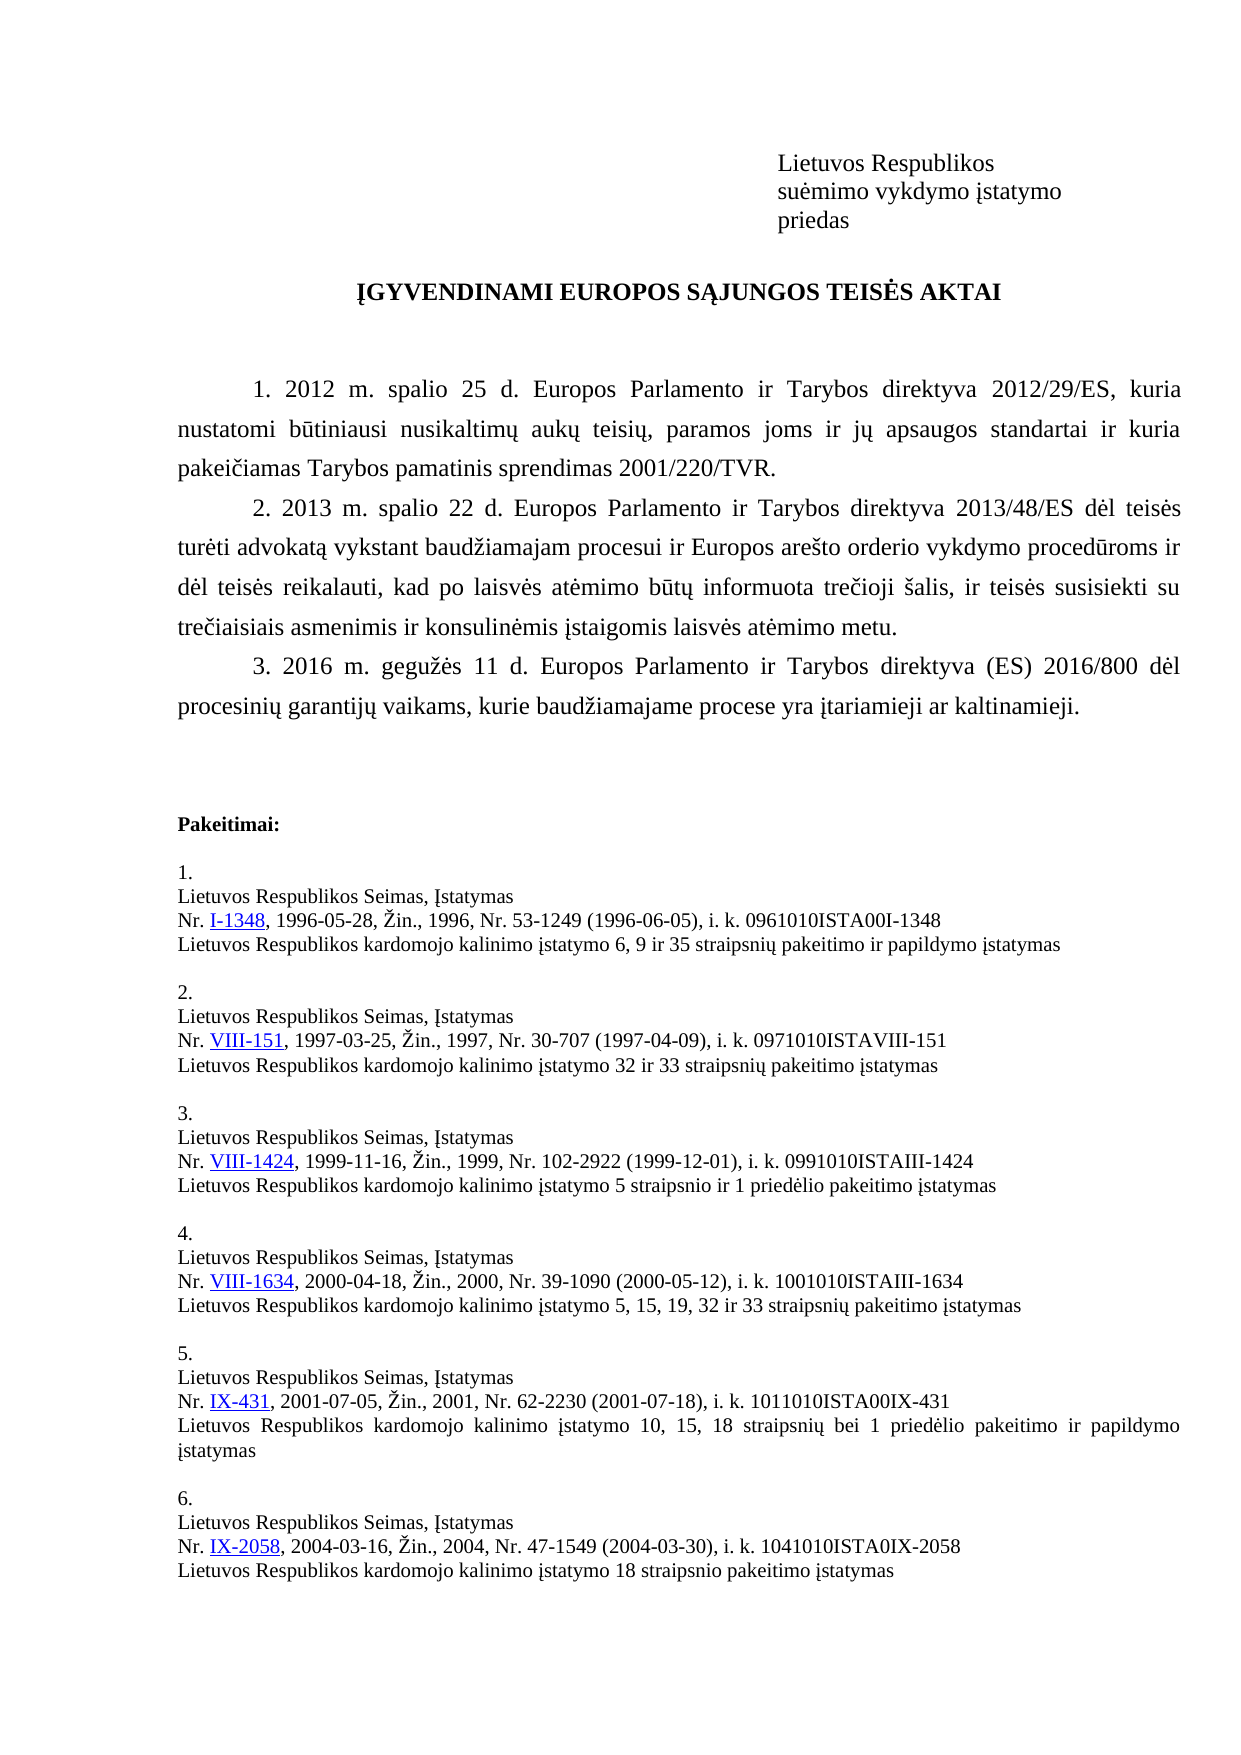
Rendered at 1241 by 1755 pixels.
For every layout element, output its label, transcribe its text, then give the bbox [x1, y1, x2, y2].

text Lietuvos Respublikos kardomojo kalinimo įstatymo 6, 9 ir 35 straipsnių pakeitimo ir papildymo įstatymas [177, 932, 1181, 956]
text 3. [177, 1101, 1181, 1125]
text 2. [177, 980, 1181, 1004]
text 5. [177, 1341, 1181, 1365]
text 1. 2012 m. spalio 25 d. Europos Parlamento ir Tarybos direktyva 2012/29/ES, kuria nustatomi būtiniausi nusikaltimų aukų teisių, paramos joms ir jų apsaugos standartai ir kuria pakeičiamas Tarybos pamatinis sprendimas 2001/220/TVR. [177, 363, 1181, 482]
text Nr. IX-2058, 2004-03-16, Žin., 2004, Nr. 47-1549 (2004-03-30), i. k. 1041010ISTA0IX-2058 [177, 1534, 1181, 1558]
text Nr. I-1348, 1996-05-28, Žin., 1996, Nr. 53-1249 (1996-06-05), i. k. 0961010ISTA00I-1348 [177, 908, 1181, 932]
text Lietuvos Respublikos Seimas, Įstatymas [177, 1365, 1181, 1389]
text 3. 2016 m. gegužės 11 d. Europos Parlamento ir Tarybos direktyva (ES) 2016/800 dėl procesinių garantijų vaikams, kurie baudžiamajame procese yra įtariamieji ar kaltinamieji. [177, 640, 1181, 719]
text Pakeitimai: [177, 812, 1181, 836]
text Lietuvos Respublikos kardomojo kalinimo įstatymo 18 straipsnio pakeitimo įstatymas [177, 1558, 1181, 1582]
text Lietuvos Respublikos kardomojo kalinimo įstatymo 5, 15, 19, 32 ir 33 straipsnių pakeitimo įstatymas [177, 1293, 1181, 1317]
text Lietuvos Respublikos kardomojo kalinimo įstatymo 10, 15, 18 straipsnių bei 1 priedėlio pakeitimo ir papildymo įstatymas [177, 1413, 1181, 1462]
text Lietuvos Respublikos Seimas, Įstatymas [177, 1004, 1181, 1028]
text Nr. VIII-1634, 2000-04-18, Žin., 2000, Nr. 39-1090 (2000-05-12), i. k. 1001010ISTAIII-1634 [177, 1269, 1181, 1293]
text priedas [177, 205, 1181, 234]
text suėmimo vykdymo įstatymo [702, 176, 1181, 205]
text Nr. VIII-1424, 1999-11-16, Žin., 1999, Nr. 102-2922 (1999-12-01), i. k. 0991010ISTAIII-1424 [177, 1149, 1181, 1173]
text 1. [177, 860, 1181, 884]
text ĮGYVENDINAMI EUROPOS SĄJUNGOS TEISĖS AKTAI [177, 277, 1181, 306]
text 6. [177, 1486, 1181, 1510]
text Lietuvos Respublikos kardomojo kalinimo įstatymo 32 ir 33 straipsnių pakeitimo įstatymas [177, 1052, 1181, 1077]
text Lietuvos Respublikos Seimas, Įstatymas [177, 1510, 1181, 1534]
text 2. 2013 m. spalio 22 d. Europos Parlamento ir Tarybos direktyva 2013/48/ES dėl teisės turėti advokatą vykstant baudžiamajam procesui ir Europos arešto orderio vykdymo procedūroms ir dėl teisės reikalauti, kad po laisvės atėmimo būtų informuota trečioji šalis, ir teisės susisiekti su trečiaisiais asmenimis ir konsulinėmis įstaigomis laisvės atėmimo metu. [177, 482, 1181, 640]
text Lietuvos Respublikos kardomojo kalinimo įstatymo 5 straipsnio ir 1 priedėlio pakeitimo įstatymas [177, 1173, 1181, 1197]
text Lietuvos Respublikos Seimas, Įstatymas [177, 1125, 1181, 1149]
text Lietuvos Respublikos Seimas, Įstatymas [177, 1245, 1181, 1269]
text Nr. VIII-151, 1997-03-25, Žin., 1997, Nr. 30-707 (1997-04-09), i. k. 0971010ISTAVIII-151 [177, 1028, 1181, 1052]
text Lietuvos Respublikos [702, 148, 1181, 176]
text Nr. IX-431, 2001-07-05, Žin., 2001, Nr. 62-2230 (2001-07-18), i. k. 1011010ISTA00IX-431 [177, 1389, 1181, 1413]
text Lietuvos Respublikos Seimas, Įstatymas [177, 884, 1181, 908]
text 4. [177, 1221, 1181, 1245]
